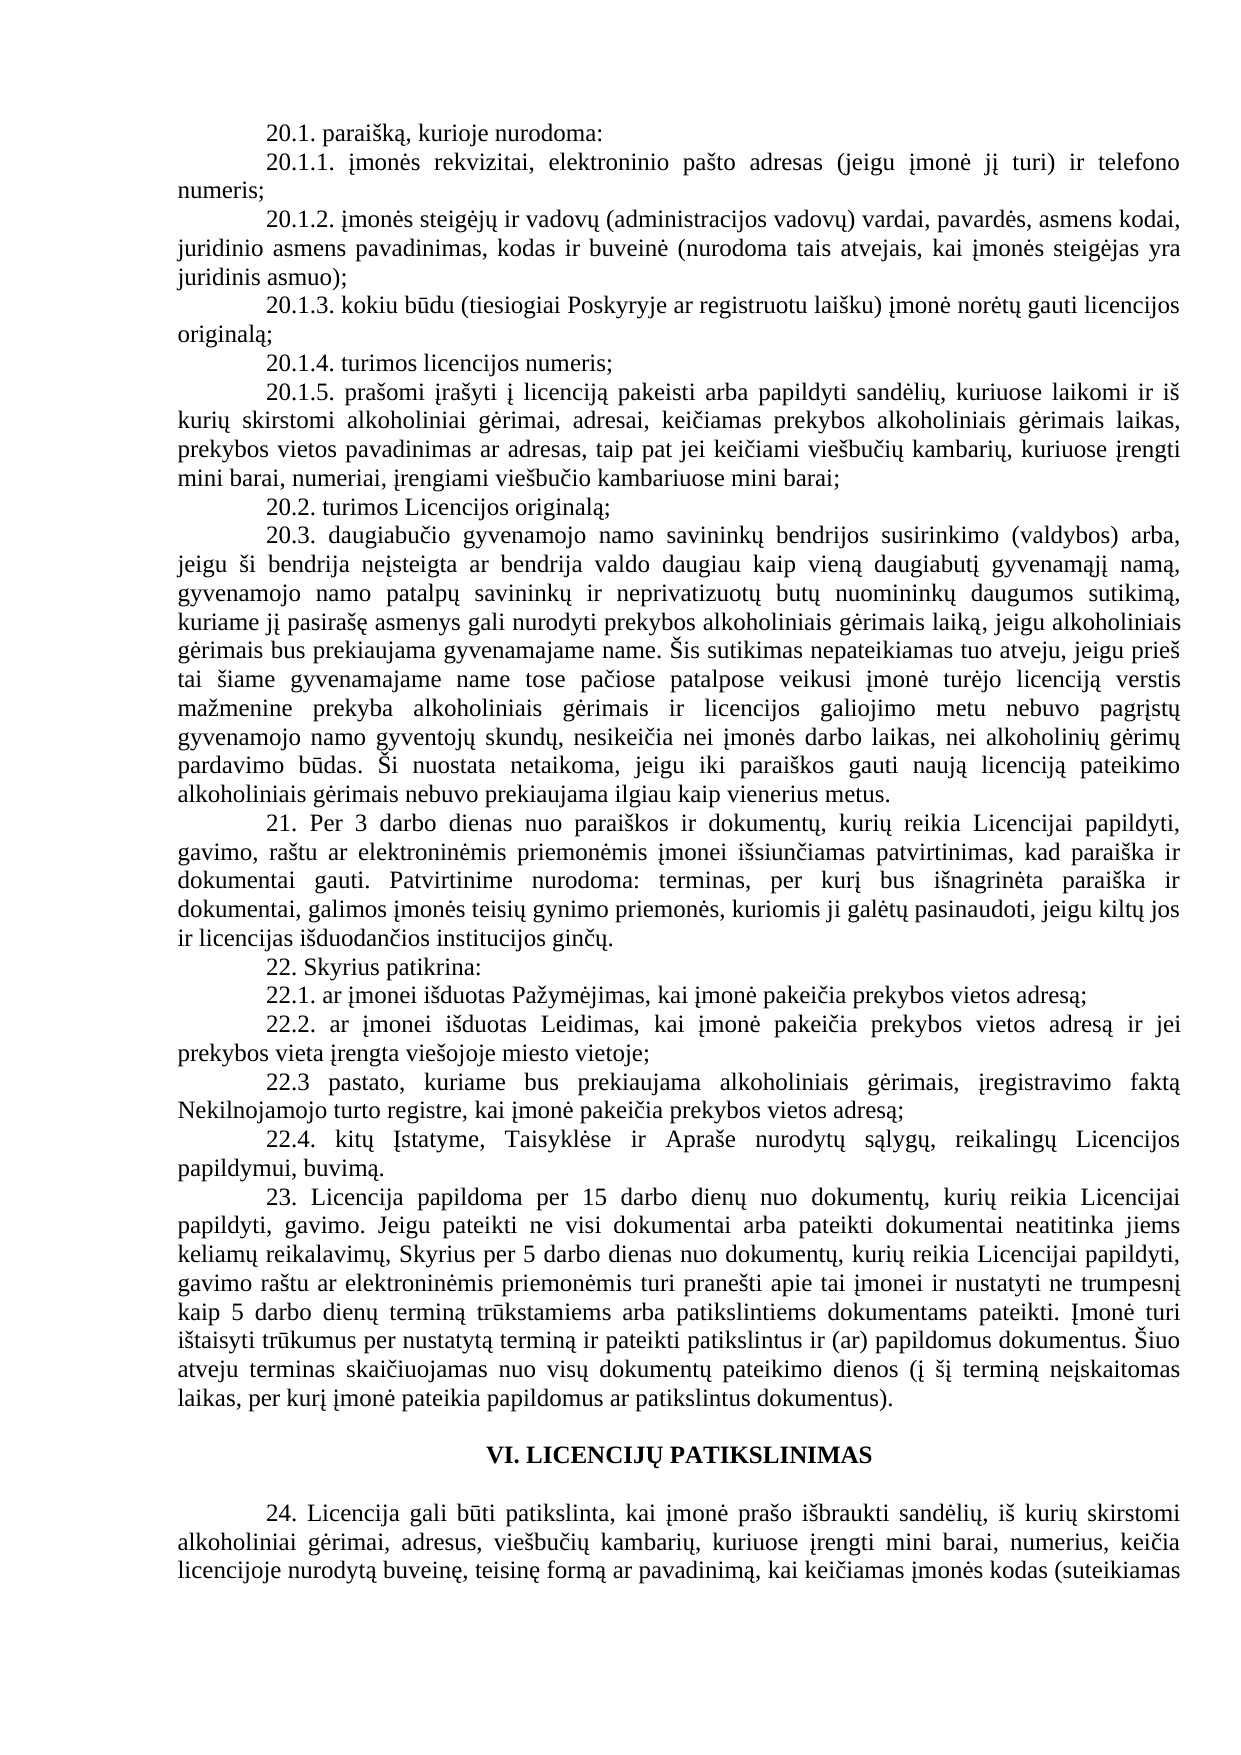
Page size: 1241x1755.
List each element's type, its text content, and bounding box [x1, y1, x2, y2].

text 20.3. daugiabučio gyvenamojo namo savininkų bendrijos susirinkimo (valdybos) arba, jeigu ši bendrija neįsteigta ar bendrija valdo daugiau kaip vieną daugiabutį gyvenamąjį namą, gyvenamojo namo patalpų savininkų ir neprivatizuotų butų nuomininkų daugumos sutikimą, kuriame jį pasirašę asmenys gali nurodyti prekybos alkoholiniais gėrimais laiką, jeigu alkoholiniais gėrimais bus prekiaujama gyvenamajame name. Šis sutikimas nepateikiamas tuo atveju, jeigu prieš tai šiame gyvenamajame name tose pačiose patalpose veikusi įmonė turėjo licenciją verstis mažmenine prekyba alkoholiniais gėrimais ir licencijos galiojimo metu nebuvo pagrįstų gyvenamojo namo gyventojų skundų, nesikeičia nei įmonės darbo laikas, nei alkoholinių gėrimų pardavimo būdas. Ši nuostata netaikoma, jeigu iki paraiškos gauti naują licenciją pateikimo alkoholiniais gėrimais nebuvo prekiaujama ilgiau kaip vienerius metus. [177, 521, 1181, 808]
text 20.1. paraišką, kurioje nurodoma: [177, 118, 1181, 147]
text 20.2. turimos Licencijos originalą; [177, 492, 1181, 521]
text 20.1.3. kokiu būdu (tiesiogiai Poskyryje ar registruotu laišku) įmonė norėtų gauti licencijos originalą; [177, 291, 1181, 348]
text 20.1.4. turimos licencijos numeris; [177, 348, 1181, 377]
text 22.1. ar įmonei išduotas Pažymėjimas, kai įmonė pakeičia prekybos vietos adresą; [177, 981, 1181, 1009]
text 23. Licencija papildoma per 15 darbo dienų nuo dokumentų, kurių reikia Licencijai papildyti, gavimo. Jeigu pateikti ne visi dokumentai arba pateikti dokumentai neatitinka jiems keliamų reikalavimų, Skyrius per 5 darbo dienas nuo dokumentų, kurių reikia Licencijai papildyti, gavimo raštu ar elektroninėmis priemonėmis turi pranešti apie tai įmonei ir nustatyti ne trumpesnį kaip 5 darbo dienų terminą trūkstamiems arba patikslintiems dokumentams pateikti. Įmonė turi ištaisyti trūkumus per nustatytą terminą ir pateikti patikslintus ir (ar) papildomus dokumentus. Šiuo atveju terminas skaičiuojamas nuo visų dokumentų pateikimo dienos (į šį terminą neįskaitomas laikas, per kurį įmonė pateikia papildomus ar patikslintus dokumentus). [177, 1182, 1181, 1412]
text 22.4. kitų Įstatyme, Taisyklėse ir Apraše nurodytų sąlygų, reikalingų Licencijos papildymui, buvimą. [177, 1124, 1181, 1182]
text VI. LICENCIJŲ PATIKSLINIMAS [177, 1441, 1181, 1469]
text 22.3 pastato, kuriame bus prekiaujama alkoholiniais gėrimais, įregistravimo faktą Nekilnojamojo turto registre, kai įmonė pakeičia prekybos vietos adresą; [177, 1067, 1181, 1124]
text 21. Per 3 darbo dienas nuo paraiškos ir dokumentų, kurių reikia Licencijai papildyti, gavimo, raštu ar elektroninėmis priemonėmis įmonei išsiunčiamas patvirtinimas, kad paraiška ir dokumentai gauti. Patvirtinime nurodoma: terminas, per kurį bus išnagrinėta paraiška ir dokumentai, galimos įmonės teisių gynimo priemonės, kuriomis ji galėtų pasinaudoti, jeigu kiltų jos ir licencijas išduodančios institucijos ginčų. [177, 808, 1181, 952]
text 20.1.2. įmonės steigėjų ir vadovų (administracijos vadovų) vardai, pavardės, asmens kodai, juridinio asmens pavadinimas, kodas ir buveinė (nurodoma tais atvejais, kai įmonės steigėjas yra juridinis asmuo); [177, 204, 1181, 291]
text 24. Licencija gali būti patikslinta, kai įmonė prašo išbraukti sandėlių, iš kurių skirstomi alkoholiniai gėrimai, adresus, viešbučių kambarių, kuriuose įrengti mini barai, numerius, keičia licencijoje nurodytą buveinę, teisinę formą ar pavadinimą, kai keičiamas įmonės kodas (suteikiamas [177, 1498, 1181, 1584]
text 20.1.1. įmonės rekvizitai, elektroninio pašto adresas (jeigu įmonė jį turi) ir telefono numeris; [177, 147, 1181, 204]
text 22.2. ar įmonei išduotas Leidimas, kai įmonė pakeičia prekybos vietos adresą ir jei prekybos vieta įrengta viešojoje miesto vietoje; [177, 1009, 1181, 1067]
text 22. Skyrius patikrina: [177, 952, 1181, 981]
text 20.1.5. prašomi įrašyti į licenciją pakeisti arba papildyti sandėlių, kuriuose laikomi ir iš kurių skirstomi alkoholiniai gėrimai, adresai, keičiamas prekybos alkoholiniais gėrimais laikas, prekybos vietos pavadinimas ar adresas, taip pat jei keičiami viešbučių kambarių, kuriuose įrengti mini barai, numeriai, įrengiami viešbučio kambariuose mini barai; [177, 377, 1181, 492]
